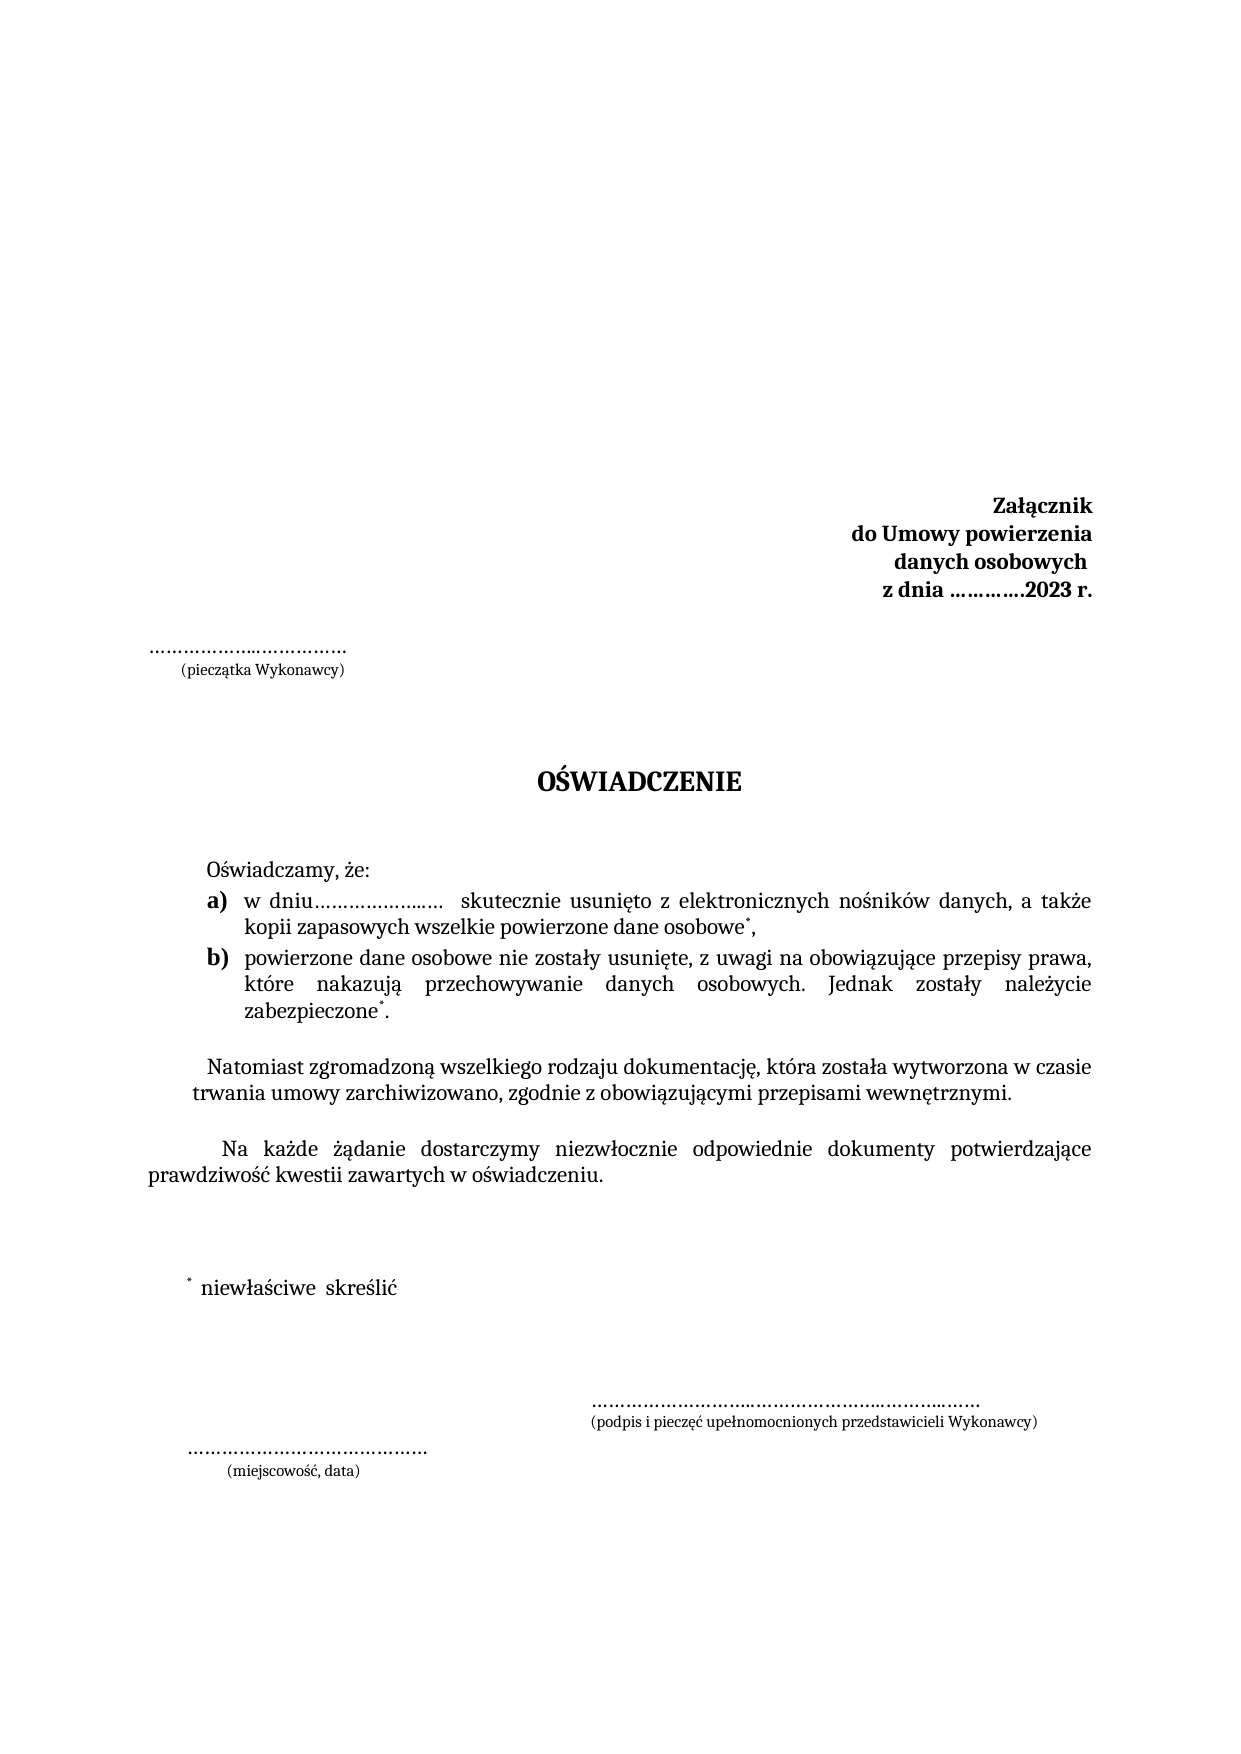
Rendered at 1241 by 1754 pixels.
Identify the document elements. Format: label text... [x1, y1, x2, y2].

text Załącznik [885, 493, 1093, 519]
text Oświadczamy, że: [148, 857, 1093, 883]
text …………………………………… [186, 1433, 1093, 1460]
text * niewłaściwe skreślić [186, 1274, 1093, 1301]
text OŚWIADCZENIE [186, 766, 1093, 799]
text (pieczątka Wykonawcy) [148, 661, 1093, 680]
text Natomiast zgromadzoną wszelkiego rodzaju dokumentację, która została wytworzona w czasie trwania umowy zarchiwizowano, zgodnie z obowiązującymi przepisami wewnętrznymi. [192, 1053, 1093, 1106]
text (miejscowość, data) [186, 1462, 1093, 1481]
list powierzone dane osobowe nie zostały usunięte, z uwagi na obowiązujące przepisy prawa, które nakazują przechowywanie danych osobowych. Jednak zostały należycie zabezpieczone*. [207, 942, 1093, 1024]
text z dnia ………….2023 r. [148, 577, 1093, 603]
text danych osobowych [148, 549, 1093, 575]
text do Umowy powierzenia [148, 521, 1093, 547]
text Na każde żądanie dostarczymy niezwłocznie odpowiednie dokumenty potwierdzające prawdziwość kwestii zawartych w oświadczeniu. [148, 1136, 1093, 1188]
text ………………..…………… [148, 633, 1093, 659]
list w dniu………………..… skutecznie usunięto z elektronicznych nośników danych, a także kopii zapasowych wszelkie powierzone dane osobowe*, [207, 885, 1093, 940]
text ………………………..…………………..………..…… (podpis i pieczęć upełnomocnionych przedstawicieli Wykonawcy) [590, 1386, 1093, 1432]
